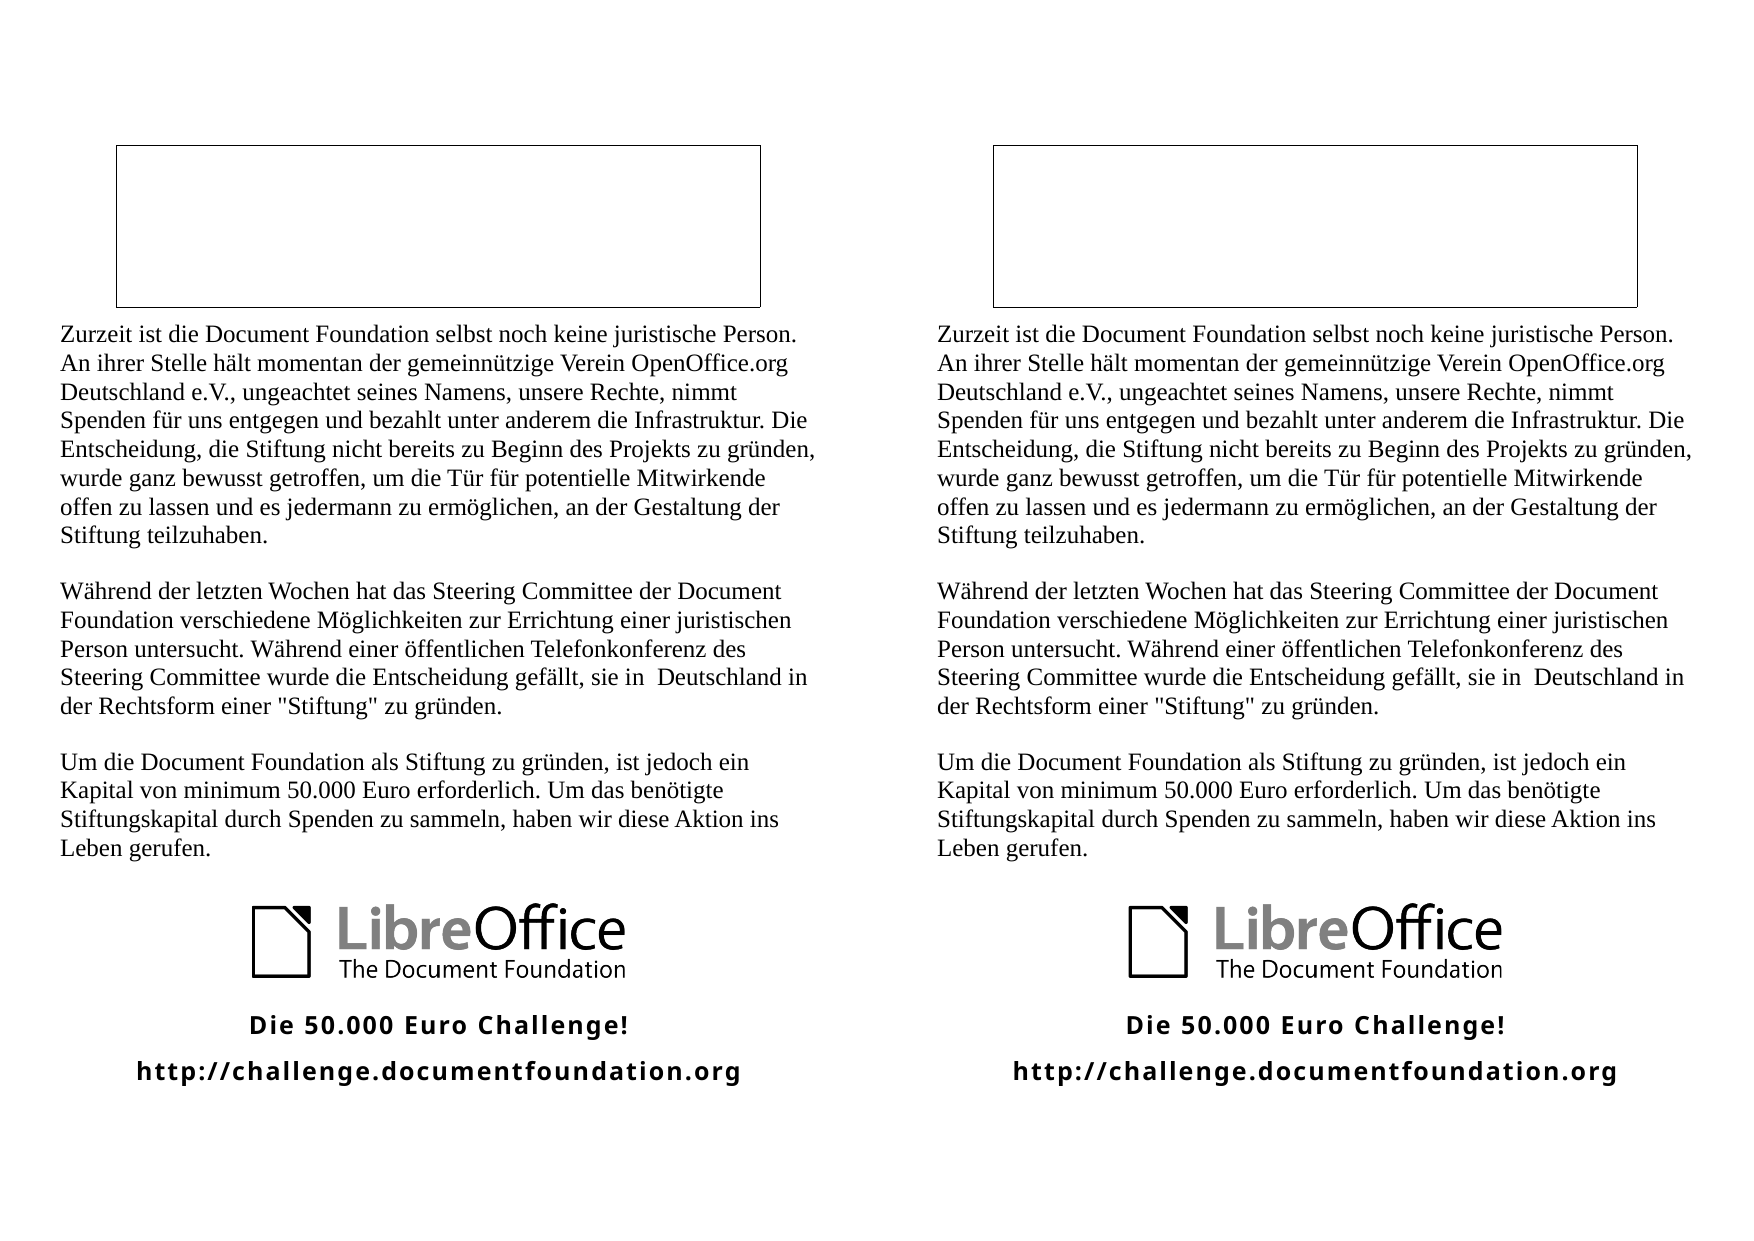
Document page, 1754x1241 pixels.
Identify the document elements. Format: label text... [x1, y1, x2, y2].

text Während der letzten Wochen hat das Steering Committee der Document Foundation verschiedene Möglichkeiten zur Errichtung einer juristischen Person untersucht. Während einer öffentlichen Telefonkonferenz des Steering Committee wurde die Entscheidung gefällt, sie in Deutschland in der Rechtsform einer "Stiftung" zu gründen. [60, 576, 817, 720]
text Während der letzten Wochen hat das Steering Committee der Document Foundation verschiedene Möglichkeiten zur Errichtung einer juristischen Person untersucht. Während einer öffentlichen Telefonkonferenz des Steering Committee wurde die Entscheidung gefällt, sie in Deutschland in der Rechtsform einer "Stiftung" zu gründen. [937, 576, 1693, 720]
text Um die Document Foundation als Stiftung zu gründen, ist jedoch ein Kapital von minimum 50.000 Euro erforderlich. Um das benötigte Stiftungskapital durch Spenden zu sammeln, haben wir diese Aktion ins Leben gerufen. [937, 747, 1693, 862]
text Zurzeit ist die Document Foundation selbst noch keine juristische Person. An ihrer Stelle hält momentan der gemeinnützige Verein OpenOffice.org Deutschland e.V., ungeachtet seines Namens, unsere Rechte, nimmt Spenden für uns entgegen und bezahlt unter anderem die Infrastruktur. Die Entscheidung, die Stiftung nicht bereits zu Beginn des Projekts zu gründen, wurde ganz bewusst getroffen, um die Tür für potentielle Mitwirkende offen zu lassen und es jedermann zu ermöglichen, an der Gestaltung der Stiftung teilzuhaben. [60, 133, 817, 549]
picture [252, 903, 625, 978]
picture [1128, 903, 1502, 978]
text Zurzeit ist die Document Foundation selbst noch keine juristische Person. An ihrer Stelle hält momentan der gemeinnützige Verein OpenOffice.org Deutschland e.V., ungeachtet seines Namens, unsere Rechte, nimmt Spenden für uns entgegen und bezahlt unter anderem die Infrastruktur. Die Entscheidung, die Stiftung nicht bereits zu Beginn des Projekts zu gründen, wurde ganz bewusst getroffen, um die Tür für potentielle Mitwirkende offen zu lassen und es jedermann zu ermöglichen, an der Gestaltung der Stiftung teilzuhaben. [937, 133, 1693, 549]
text http://challenge.documentfoundation.org [937, 1054, 1693, 1088]
text Die 50.000 Euro Challenge! [60, 889, 817, 1042]
text http://challenge.documentfoundation.org [60, 1054, 817, 1088]
text Die 50.000 Euro Challenge! [937, 889, 1693, 1042]
text Um die Document Foundation als Stiftung zu gründen, ist jedoch ein Kapital von minimum 50.000 Euro erforderlich. Um das benötigte Stiftungskapital durch Spenden zu sammeln, haben wir diese Aktion ins Leben gerufen. [60, 747, 817, 862]
